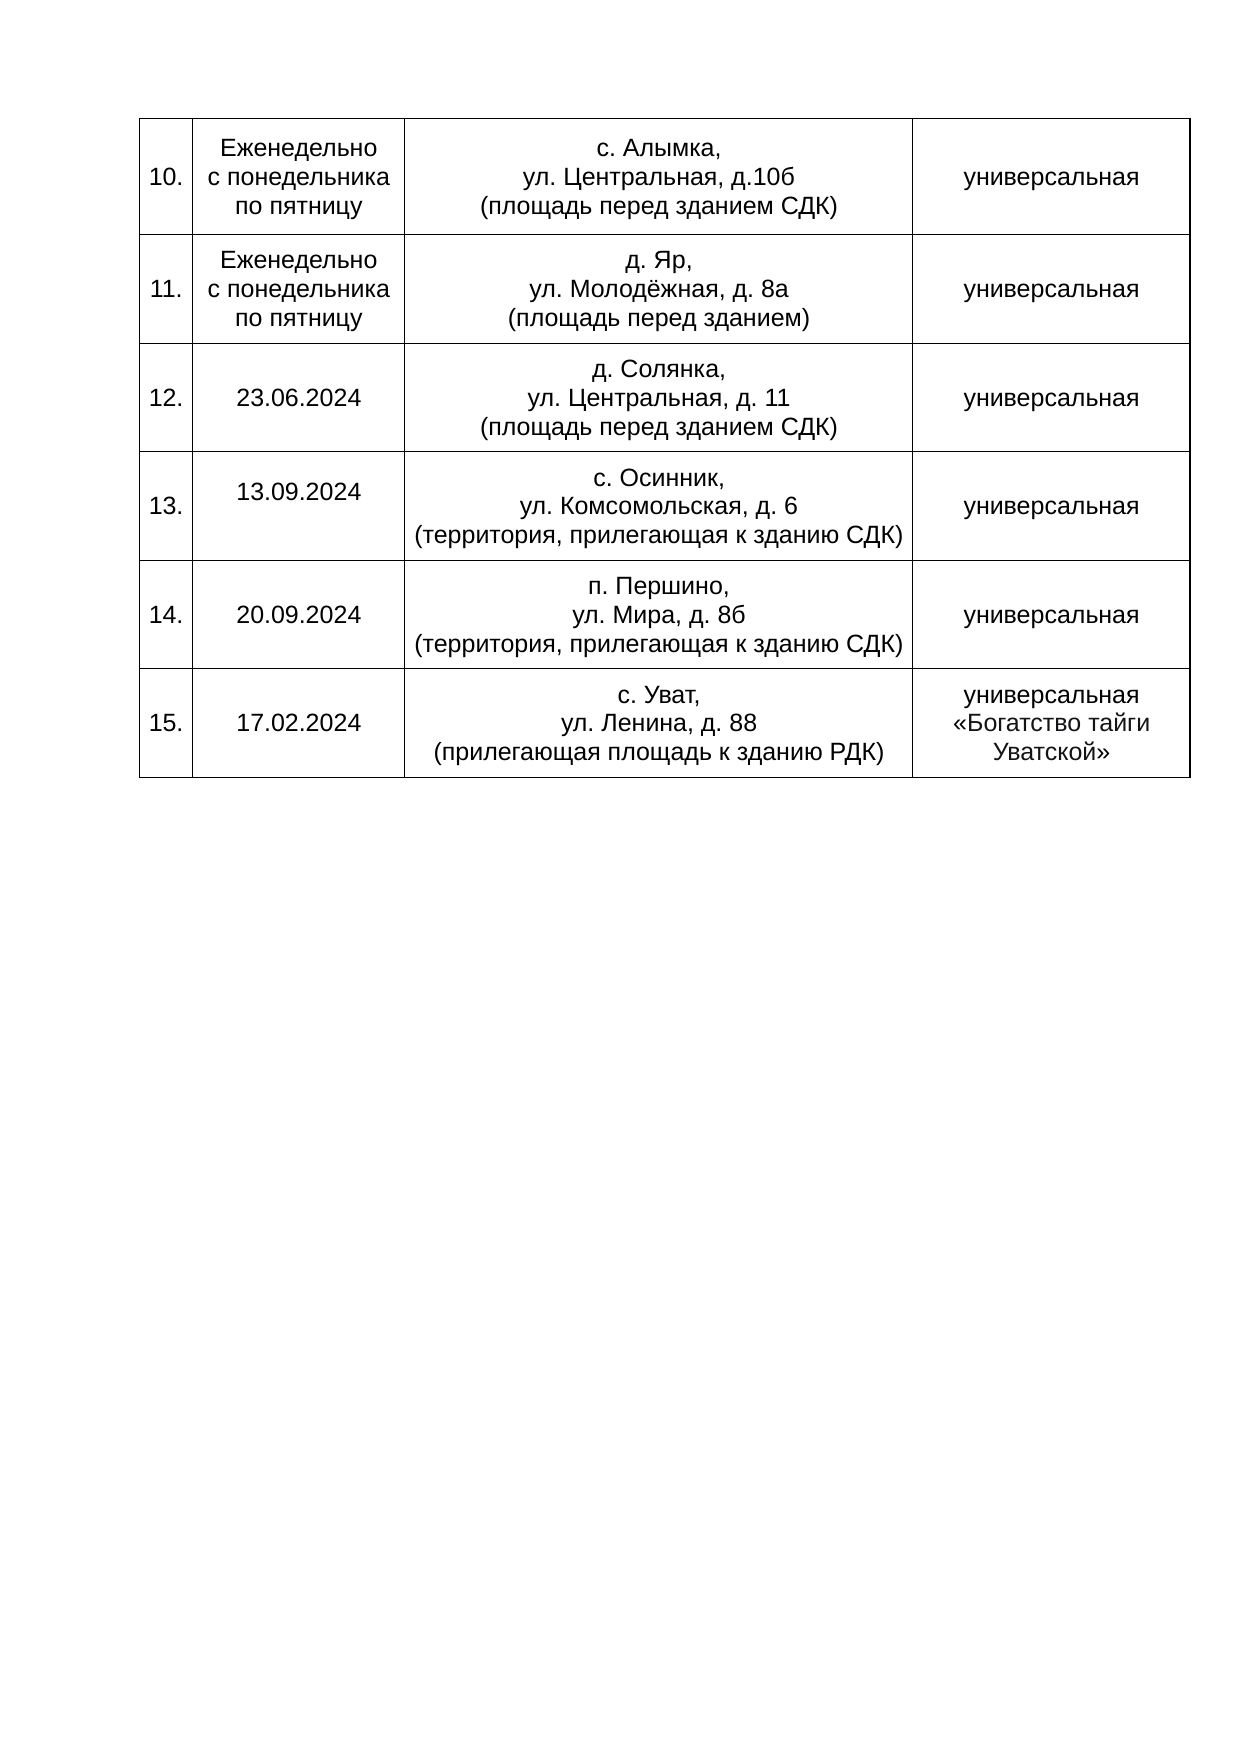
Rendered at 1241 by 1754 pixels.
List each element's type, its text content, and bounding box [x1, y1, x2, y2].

table_cell 15. [140, 669, 192, 777]
table_cell Еженедельно с понедельника по пятницу [193, 119, 404, 234]
table_cell с. Осинник, ул. Комсомольская, д. 6 (территория, прилегающая к зданию СДК) [405, 452, 912, 559]
table_cell с. Алымка, ул. Центральная, д.10б (площадь перед зданием СДК) [405, 119, 912, 234]
table_cell универсальная [913, 119, 1189, 234]
table_cell 13. [140, 452, 192, 559]
table_cell 13.09.2024 [193, 452, 404, 559]
table_cell д. Солянка, ул. Центральная, д. 11 (площадь перед зданием СДК) [405, 344, 912, 451]
table_cell универсальная [913, 235, 1189, 342]
table_cell Еженедельно с понедельника по пятницу [193, 235, 404, 342]
table_cell универсальная «Богатство тайги Уватской» [913, 669, 1189, 777]
table_cell 23.06.2024 [193, 344, 404, 451]
table_cell универсальная [913, 452, 1189, 559]
table_cell д. Яр, ул. Молодёжная, д. 8а (площадь перед зданием) [405, 235, 912, 342]
table_cell универсальная [913, 344, 1189, 451]
table_cell п. Першино, ул. Мира, д. 8б (территория, прилегающая к зданию СДК) [405, 561, 912, 668]
table_cell 11. [140, 235, 192, 342]
table_cell 12. [140, 344, 192, 451]
table_cell 20.09.2024 [193, 561, 404, 668]
table_cell универсальная [913, 561, 1189, 668]
table_cell с. Уват, ул. Ленина, д. 88 (прилегающая площадь к зданию РДК) [405, 669, 912, 777]
table_cell 10. [140, 119, 192, 234]
table_cell 17.02.2024 [193, 669, 404, 777]
table_cell 14. [140, 561, 192, 668]
